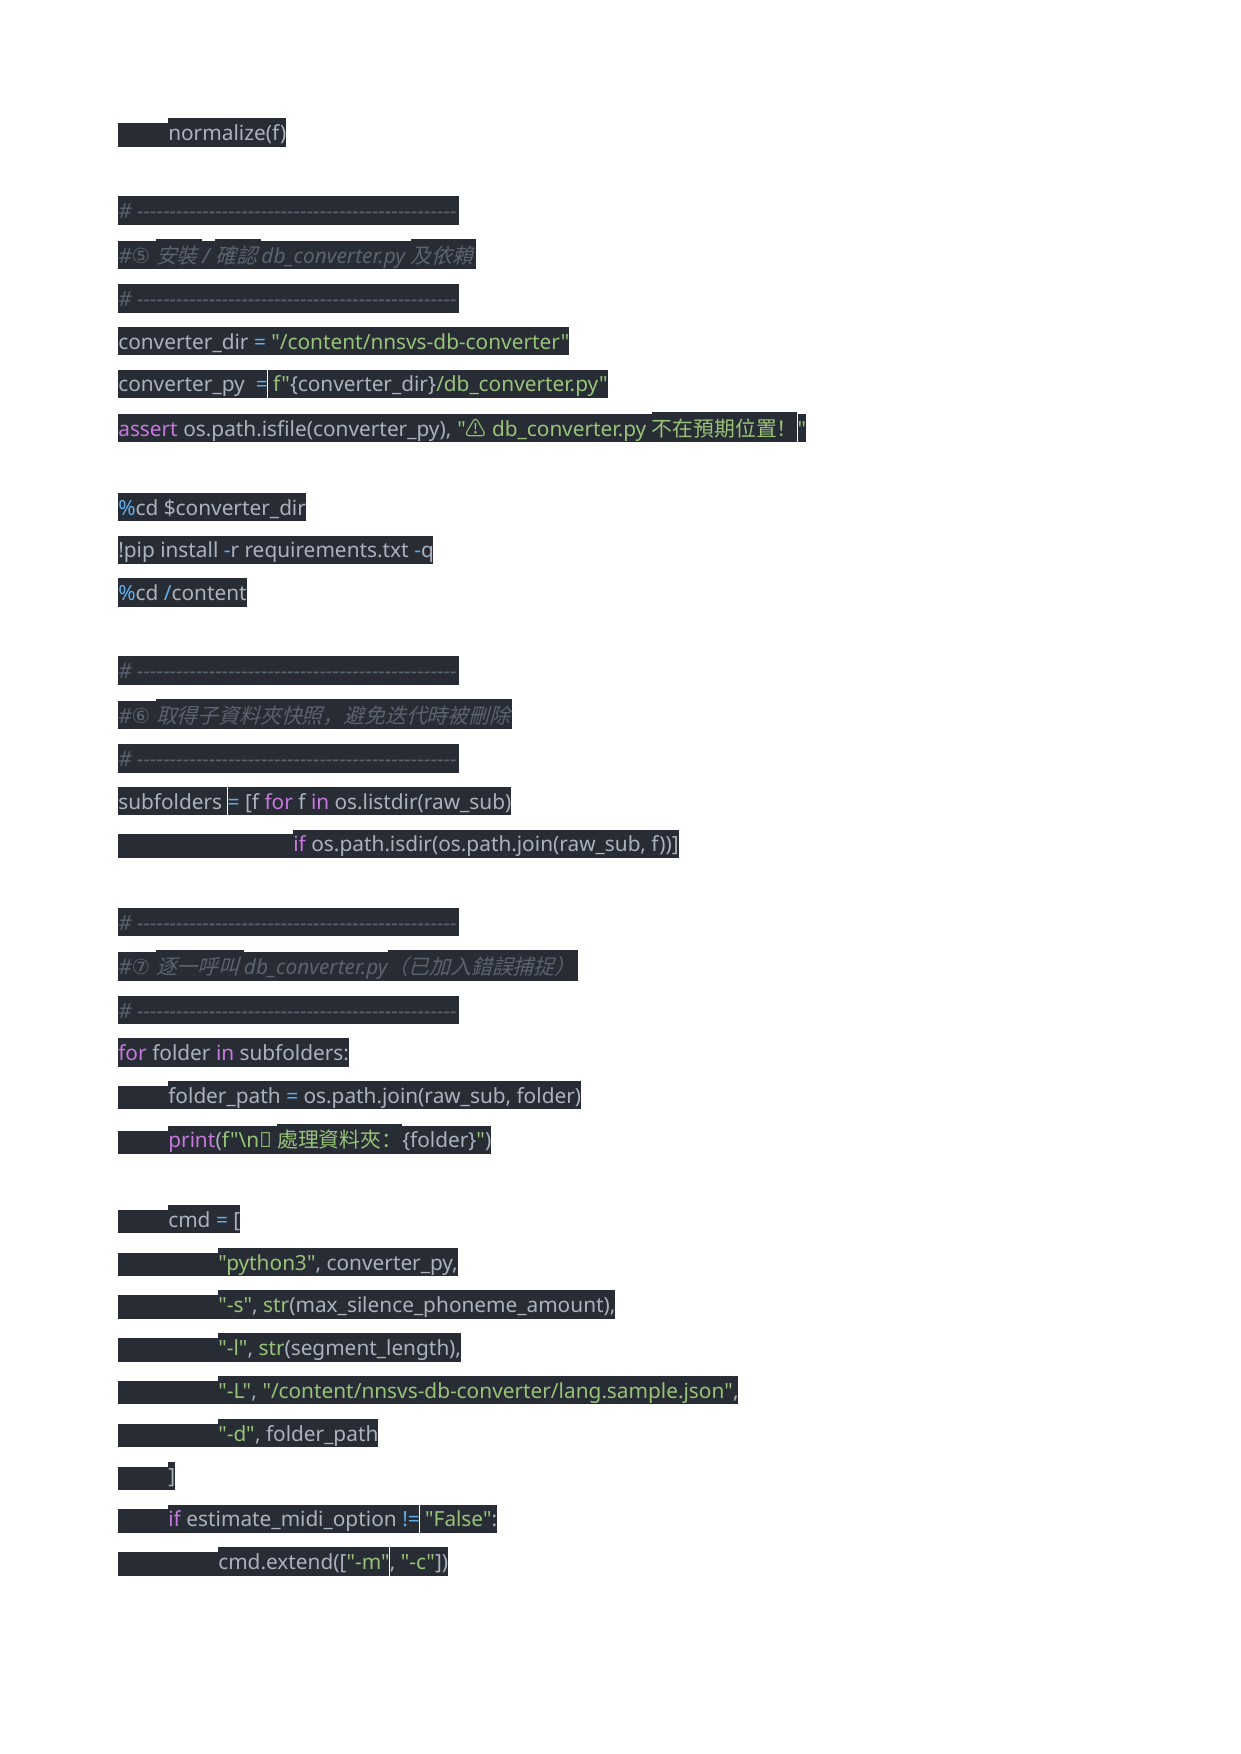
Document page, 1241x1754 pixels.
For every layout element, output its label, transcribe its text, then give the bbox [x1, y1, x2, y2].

text %cd /content [118, 578, 1122, 607]
text "-s", str(max_silence_phoneme_amount), [118, 1290, 1122, 1319]
text for folder in subfolders: [118, 1038, 1122, 1067]
text folder_path = os.path.join(raw_sub, folder) [118, 1081, 1122, 1109]
text print(f"\n🚀 處理資料夾：{folder}") [118, 1124, 1122, 1154]
text # ------------------------------------------------- [118, 656, 1122, 685]
text #⑦ 逐一呼叫 db_converter.py（已加入錯誤捕捉） [118, 950, 1122, 981]
text assert os.path.isfile(converter_py), "⚠️ db_converter.py 不在預期位置！" [118, 412, 1122, 442]
text # ------------------------------------------------- [118, 284, 1122, 313]
text %cd $converter_dir [118, 493, 1122, 521]
text # ------------------------------------------------- [118, 908, 1122, 936]
text subfolders = [f for f in os.listdir(raw_sub) [118, 787, 1122, 815]
text if os.path.isdir(os.path.join(raw_sub, f))] [118, 829, 1122, 858]
text #⑥ 取得子資料夾快照，避免迭代時被刪除 [118, 699, 1122, 729]
text ] [118, 1462, 1122, 1490]
text converter_dir = "/content/nnsvs-db-converter" [118, 327, 1122, 355]
text normalize(f) [118, 118, 1122, 147]
text cmd.extend(["-m", "-c"]) [118, 1547, 1122, 1576]
text # ------------------------------------------------- [118, 196, 1122, 225]
text "python3", converter_py, [118, 1248, 1122, 1276]
text cmd = [ [118, 1205, 1122, 1233]
text #⑤ 安裝 / 確認 db_converter.py 及依賴 [118, 239, 1122, 269]
text "-d", folder_path [118, 1419, 1122, 1447]
text if estimate_midi_option != "False": [118, 1504, 1122, 1533]
text "-L", "/content/nnsvs-db-converter/lang.sample.json", [118, 1376, 1122, 1404]
text converter_py = f"{converter_dir}/db_converter.py" [118, 369, 1122, 398]
text # ------------------------------------------------- [118, 744, 1122, 773]
text !pip install -r requirements.txt -q [118, 536, 1122, 564]
text # ------------------------------------------------- [118, 996, 1122, 1024]
text "-l", str(segment_length), [118, 1333, 1122, 1362]
